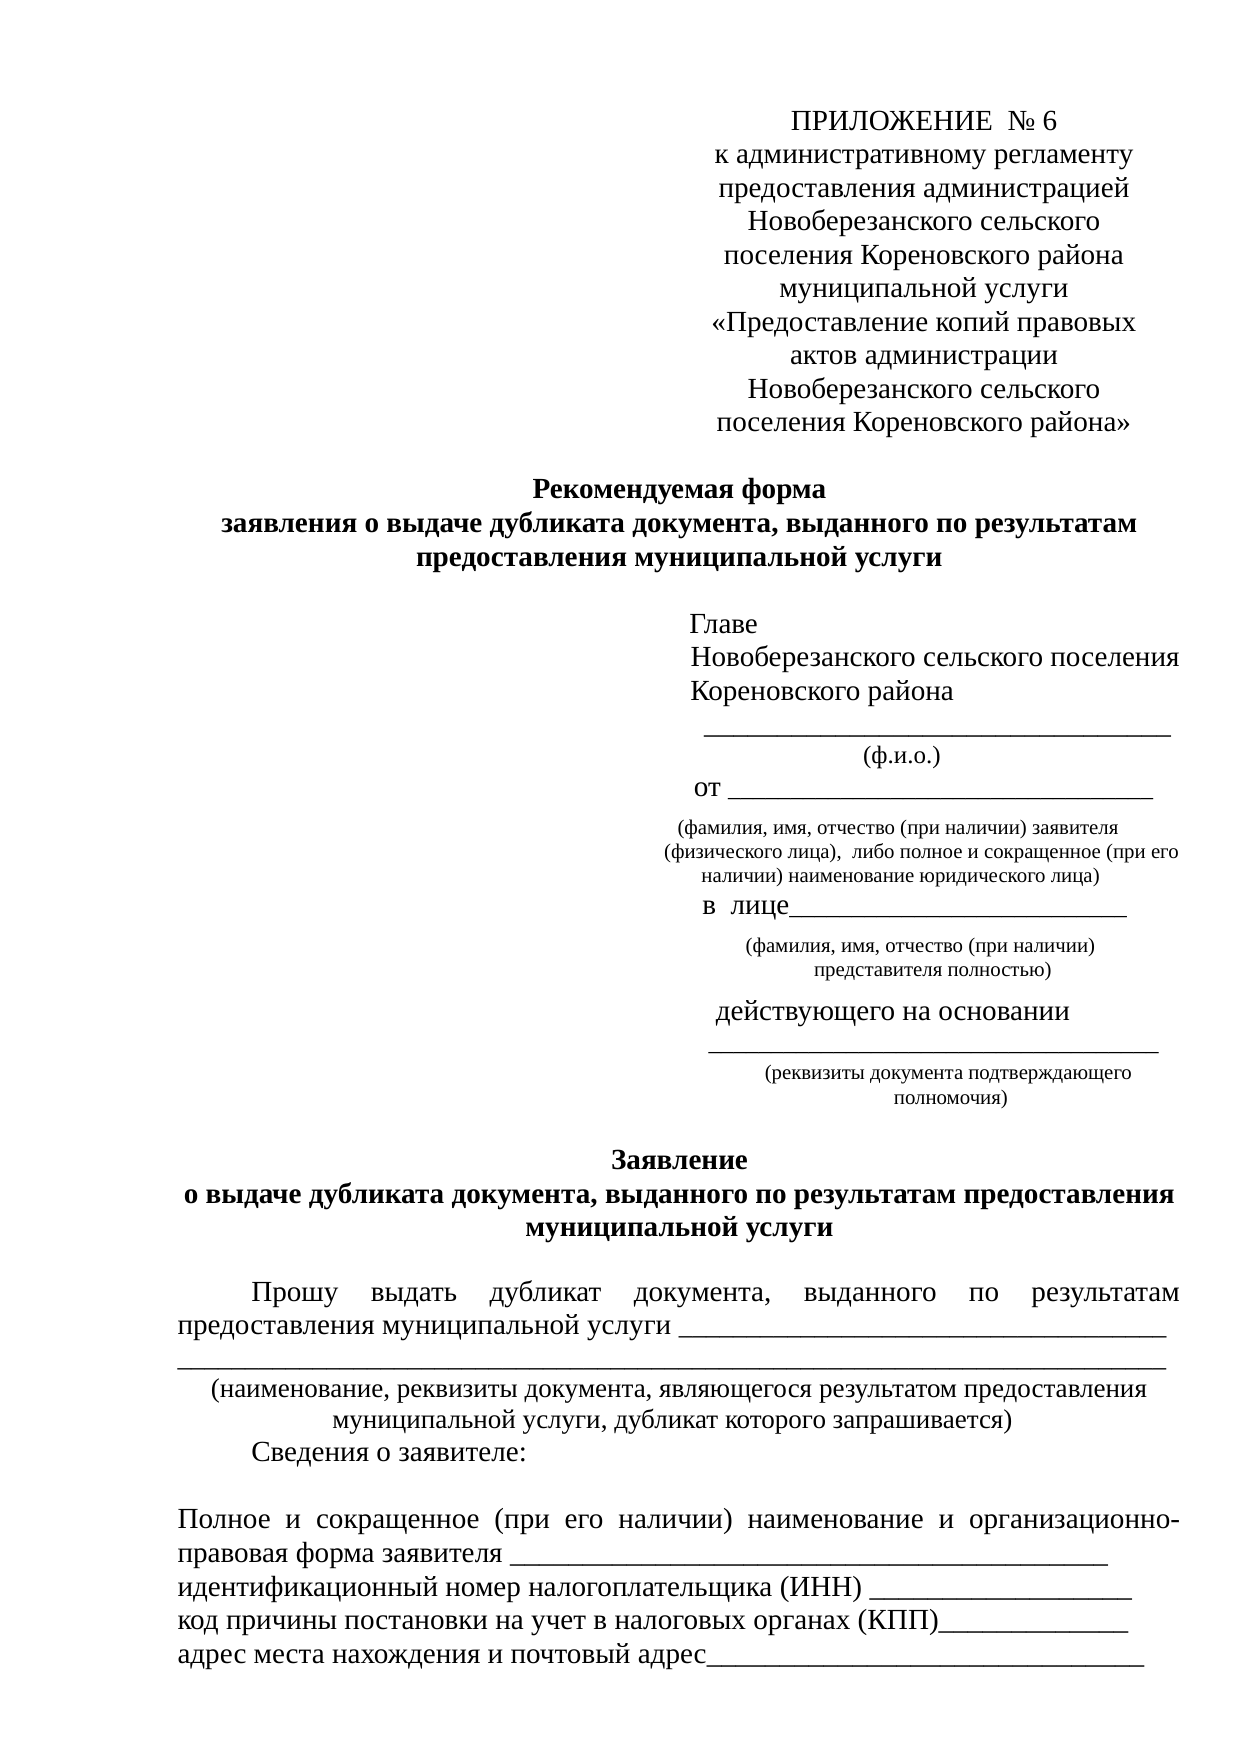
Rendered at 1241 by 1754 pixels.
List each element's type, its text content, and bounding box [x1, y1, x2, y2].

text (реквизиты документа подтверждающего [591, 1056, 1181, 1084]
text в лице___________________________ [591, 887, 1181, 920]
table_header ПРИЛОЖЕНИЕ № 6 к административному регламенту предоставления администрацией Новоберезанского сельского поселения Кореновского района муниципальной услуги «Предоставление копий правовых актов администрации Новоберезанского сельского поселения Кореновского района» [679, 103, 1168, 438]
text Сведения о заявителе: [177, 1434, 1181, 1468]
text (фамилия, имя, отчество (при наличии) представителя полностью) [591, 933, 1181, 981]
text (физического лица), либо полное и сокращенное (при его наличии) наименование юридического лица) [177, 839, 1181, 887]
text ________________________________ [177, 706, 1181, 740]
text Новоберезанского сельского поселения [177, 639, 1181, 673]
text Главе [177, 606, 1181, 639]
text Прошу выдать дубликат документа, выданного по результатам предоставления муниципальной услуги ____________________________________ [177, 1274, 1181, 1341]
text (наименование, реквизиты документа, являющегося результатом предоставления муниципальной услуги, дубликат которого запрашивается) [177, 1372, 1181, 1434]
text ____________________________________ [591, 1027, 1181, 1056]
text Кореновского района [177, 673, 1181, 706]
table_header [166, 103, 679, 438]
text _________________________________________________________________________ [177, 1341, 1181, 1372]
text Рекомендуемая форма [177, 472, 1181, 505]
text полномочия) [591, 1084, 1181, 1109]
text о выдаче дубликата документа, выданного по результатам предоставления муниципальной услуги [177, 1176, 1181, 1243]
text код причины постановки на учет в налоговых органах (КПП)_____________ [177, 1602, 1181, 1636]
text идентификационный номер налогоплательщика (ИНН) __________________ [177, 1569, 1181, 1602]
text (ф.и.о.) [177, 740, 1181, 769]
text действующего на основании [591, 993, 1181, 1027]
text (фамилия, имя, отчество (при наличии) заявителя [591, 815, 1181, 839]
text заявления о выдаче дубликата документа, выданного по результатам предоставления муниципальной услуги [177, 505, 1181, 572]
text Заявление [177, 1142, 1181, 1176]
text адрес места нахождения и почтовый адрес______________________________ [177, 1636, 1181, 1669]
text от __________________________________ [591, 769, 1181, 802]
text Полное и сокращенное (при его наличии) наименование и организационно-правовая форма заявителя _________________________________________ [177, 1502, 1181, 1569]
